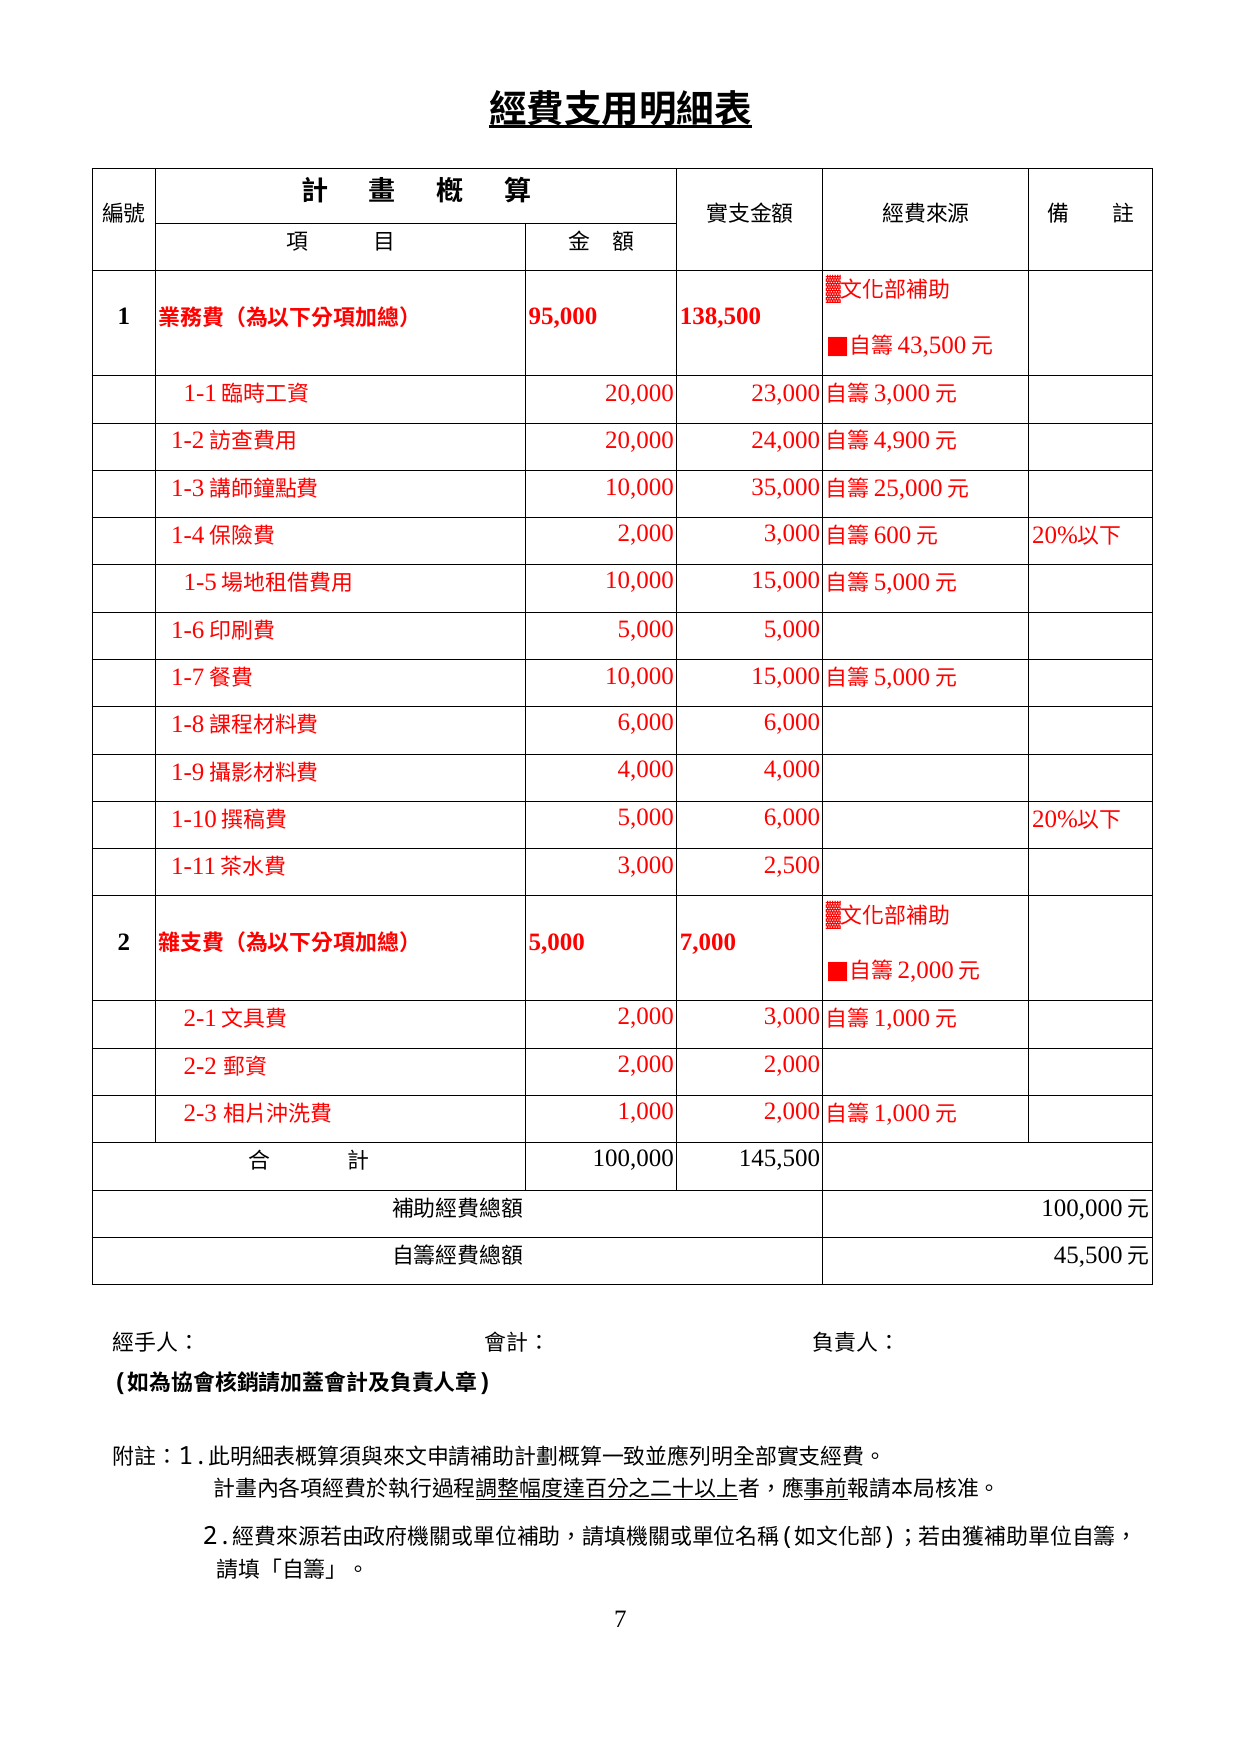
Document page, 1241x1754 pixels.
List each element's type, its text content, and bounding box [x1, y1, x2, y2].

table_cell [1029, 613, 1152, 659]
table_cell 6,000 [677, 707, 822, 753]
table_cell [1029, 471, 1152, 517]
table_cell [1029, 565, 1152, 612]
table_cell [93, 424, 155, 470]
table_cell 2,000 [526, 518, 676, 564]
table_cell 4,000 [526, 755, 676, 801]
text 2.經費來源若由政府機關或單位補助，請填機關或單位名稱(如文化部)；若由獲補助單位自籌，請填「自籌」。 [112, 1518, 1128, 1583]
table_cell [1029, 1096, 1152, 1142]
table_cell 合 計 [93, 1143, 525, 1189]
table_cell [1029, 1001, 1152, 1048]
table_header 實支金額 [677, 169, 822, 270]
table_cell 6,000 [526, 707, 676, 753]
table_cell 金 額 [526, 224, 676, 270]
table_cell [93, 471, 155, 517]
table_cell 雜支費（為以下分項加總） [156, 896, 525, 1000]
table_cell 138,500 [677, 271, 822, 375]
table_cell 2-1文具費 [156, 1001, 525, 1048]
text (如為協會核銷請加蓋會計及負責人章) [112, 1363, 1128, 1397]
table_cell 20%以下 [1029, 518, 1152, 564]
table_cell 5,000 [526, 896, 676, 1000]
table_cell [823, 613, 1028, 659]
table_cell 1-9攝影材料費 [156, 755, 525, 801]
table_cell 1,000 [526, 1096, 676, 1142]
table_header 編號 [93, 169, 155, 270]
table_cell [1029, 660, 1152, 706]
table_cell 3,000 [677, 518, 822, 564]
table_cell [93, 802, 155, 848]
table_cell [1029, 376, 1152, 422]
table_cell 5,000 [677, 613, 822, 659]
table_cell 10,000 [526, 660, 676, 706]
table_cell 7,000 [677, 896, 822, 1000]
table_cell 自籌25,000元 [823, 471, 1028, 517]
table_cell 2-3 相片沖洗費 [156, 1096, 525, 1142]
table_cell 自籌1,000元 [823, 1096, 1028, 1142]
table_cell 1-2訪查費用 [156, 424, 525, 470]
table_cell 20%以下 [1029, 802, 1152, 848]
table_cell 6,000 [677, 802, 822, 848]
table_cell [93, 1001, 155, 1048]
table_cell 2-2 郵資 [156, 1049, 525, 1095]
table_cell 2,000 [526, 1049, 676, 1095]
table_cell [93, 755, 155, 801]
table_cell [93, 613, 155, 659]
table_cell 自籌1,000元 [823, 1001, 1028, 1048]
table_cell 2,000 [677, 1096, 822, 1142]
table_cell 自籌3,000元 [823, 376, 1028, 422]
table_cell 2,000 [677, 1049, 822, 1095]
table_header 計 畫 槪 算 [156, 169, 676, 223]
table_cell [823, 802, 1028, 848]
table_cell [93, 565, 155, 612]
table_cell [1029, 849, 1152, 895]
table_cell [823, 1049, 1028, 1095]
table_cell [93, 1049, 155, 1095]
table_cell [1029, 1049, 1152, 1095]
table_cell 45,500元 [823, 1238, 1152, 1284]
table_cell 自籌經費總額 [93, 1238, 822, 1284]
table_cell ▓文化部補助 ■自籌2,000元 [823, 896, 1028, 1000]
text 計畫內各項經費於執行過程調整幅度達百分之二十以上者，應事前報請本局核准。 [213, 1471, 1128, 1503]
table_cell 5,000 [526, 802, 676, 848]
table_cell [1029, 707, 1152, 753]
table_cell ▓文化部補助 ■自籌43,500元 [823, 271, 1028, 375]
table_cell [823, 755, 1028, 801]
table_cell [1029, 424, 1152, 470]
table_cell 3,000 [677, 1001, 822, 1048]
table_cell 補助經費總額 [93, 1191, 822, 1237]
table_cell 業務費（為以下分項加總） [156, 271, 525, 375]
table_cell 1-10撰稿費 [156, 802, 525, 848]
table_cell 10,000 [526, 471, 676, 517]
table_cell 2 [93, 896, 155, 1000]
table_cell 4,000 [677, 755, 822, 801]
table_cell 15,000 [677, 565, 822, 612]
table_cell 5,000 [526, 613, 676, 659]
table_cell 1-6印刷費 [156, 613, 525, 659]
table_cell 24,000 [677, 424, 822, 470]
table_cell 1-3講師鐘點費 [156, 471, 525, 517]
table_cell 35,000 [677, 471, 822, 517]
table_cell [1029, 755, 1152, 801]
table_cell 自籌5,000元 [823, 660, 1028, 706]
table_cell [823, 849, 1028, 895]
table_cell 項 目 [156, 224, 525, 270]
table_cell [93, 518, 155, 564]
text 經費支用明細表 [112, 89, 1128, 130]
table_cell 自籌4,900元 [823, 424, 1028, 470]
text 經手人： 會計： 負責人： [112, 1325, 1128, 1357]
table_cell 20,000 [526, 424, 676, 470]
table_cell [93, 707, 155, 753]
table_cell 15,000 [677, 660, 822, 706]
table_cell [1029, 896, 1152, 1000]
table_cell 1 [93, 271, 155, 375]
table_cell 10,000 [526, 565, 676, 612]
table_cell 3,000 [526, 849, 676, 895]
text 附註：1.此明細表概算須與來文申請補助計劃概算一致並應列明全部實支經費。 [112, 1437, 1128, 1471]
table_cell 1-11茶水費 [156, 849, 525, 895]
table_cell 1-1臨時工資 [156, 376, 525, 422]
table_header 經費來源 [823, 169, 1028, 270]
table_cell 1-4保險費 [156, 518, 525, 564]
table_cell 自籌5,000元 [823, 565, 1028, 612]
table_cell [1029, 271, 1152, 375]
table_cell 自籌600元 [823, 518, 1028, 564]
table_cell [93, 1096, 155, 1142]
table_cell 20,000 [526, 376, 676, 422]
table_cell [93, 849, 155, 895]
table_cell 100,000元 [823, 1191, 1152, 1237]
table_cell 1-7餐費 [156, 660, 525, 706]
table_cell 1-8課程材料費 [156, 707, 525, 753]
table_cell [823, 1143, 1152, 1189]
table_cell [93, 376, 155, 422]
table_cell 95,000 [526, 271, 676, 375]
table_cell 23,000 [677, 376, 822, 422]
table_cell 2,000 [526, 1001, 676, 1048]
table_cell 145,500 [677, 1143, 822, 1189]
table_cell [93, 660, 155, 706]
table_cell [823, 707, 1028, 753]
table_cell 2,500 [677, 849, 822, 895]
table_header 備 註 [1029, 169, 1152, 270]
table_cell 1-5場地租借費用 [156, 565, 525, 612]
table_cell 100,000 [526, 1143, 676, 1189]
